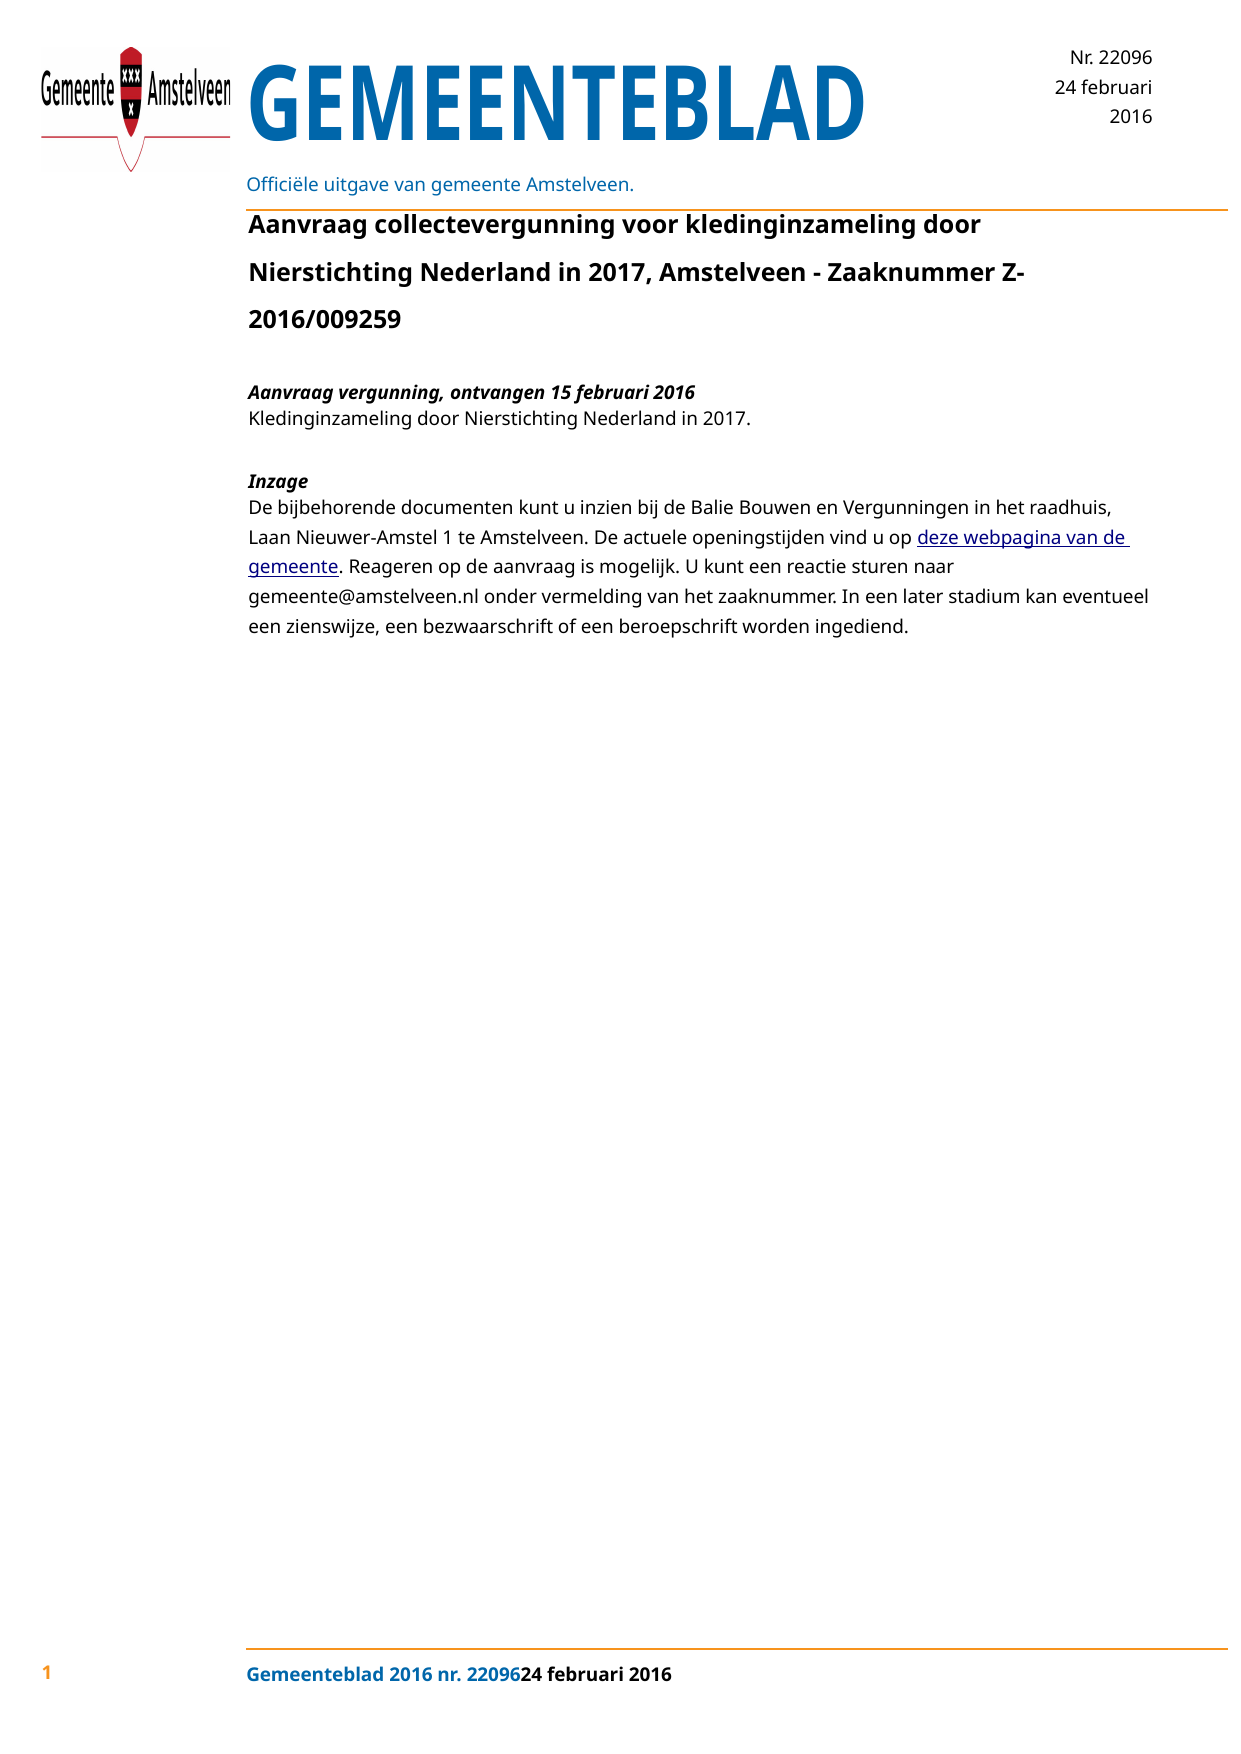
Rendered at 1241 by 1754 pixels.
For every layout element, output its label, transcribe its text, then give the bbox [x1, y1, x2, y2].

text Inzage [248, 469, 1152, 494]
text Kledinginzameling door Nierstichting Nederland in 2017. [248, 405, 1152, 431]
text Aanvraag vergunning, ontvangen 15 februari 2016 [248, 379, 1152, 405]
text Aanvraag collectevergunning voor kledinginzameling door Nierstichting Nederland in 2017, Amstelveen - Zaaknummer Z-2016/009259 [248, 211, 1152, 336]
picture [41, 47, 231, 172]
text De bijbehorende documenten kunt u inzien bij de Balie Bouwen en Vergunningen in het raadhuis, Laan Nieuwer-Amstel 1 te Amstelveen. De actuele openingstijden vind u op deze webpagina van de gemeente. Reageren op de aanvraag is mogelijk. U kunt een reactie sturen naar gemeente@amstelveen.nl onder vermelding van het zaaknummer. In een later stadium kan eventueel een zienswijze, een bezwaarschrift of een beroepschrift worden ingediend. [248, 494, 1152, 638]
